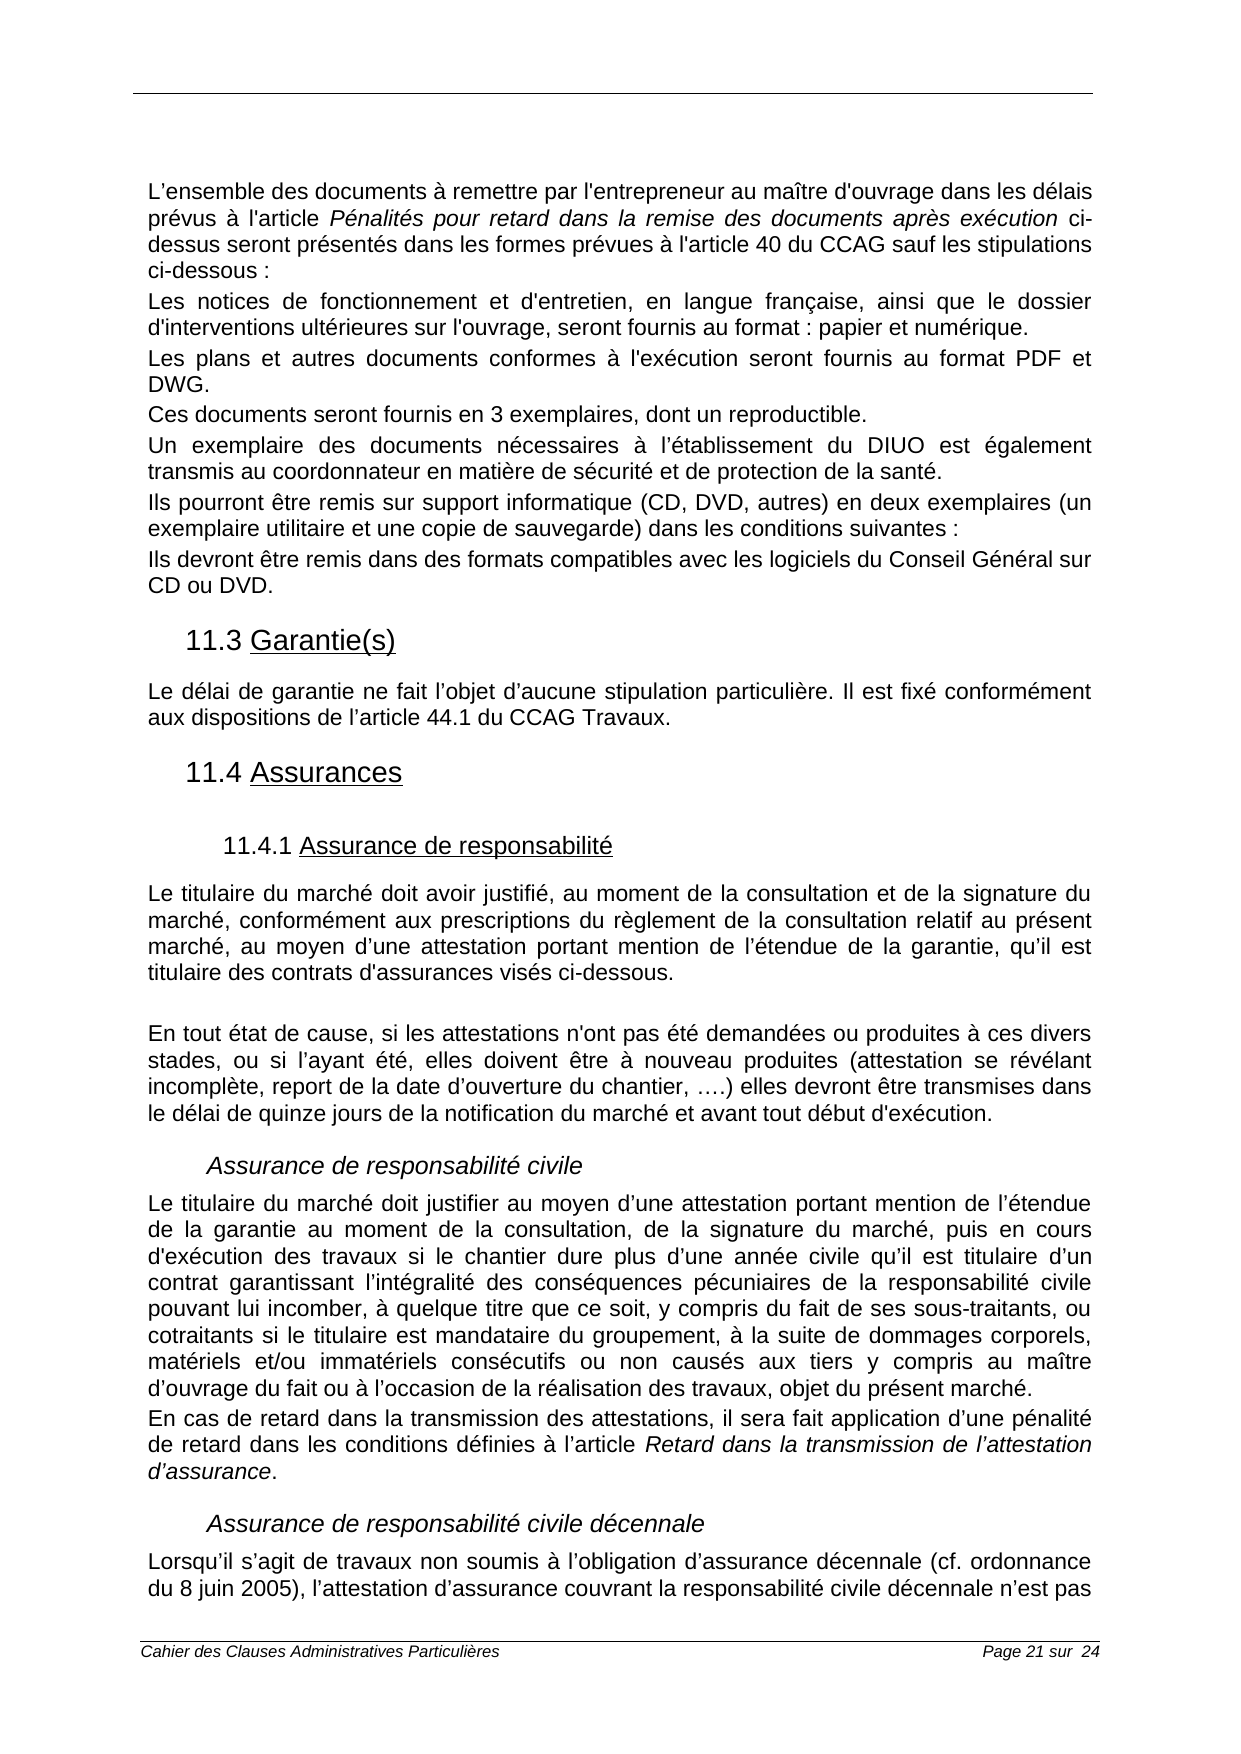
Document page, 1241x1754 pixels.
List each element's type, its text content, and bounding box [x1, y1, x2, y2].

text L’ensemble des documents à remettre par l'entrepreneur au maître d'ouvrage dans les délais prévus à l'article Pénalités pour retard dans la remise des documents après exécution ci-dessus seront présentés dans les formes prévues à l'article 40 du CCAG sauf les stipulations ci-dessous : [148, 178, 1093, 283]
list Assurances [185, 756, 1093, 789]
list Assurance de responsabilité [223, 831, 1093, 859]
text Ils pourront être remis sur support informatique (CD, DVD, autres) en deux exemplaires (un exemplaire utilitaire et une copie de sauvegarde) dans les conditions suivantes : [148, 489, 1093, 542]
text Un exemplaire des documents nécessaires à l’établissement du DIUO est également transmis au coordonnateur en matière de sécurité et de protection de la santé. [148, 432, 1093, 485]
text Les notices de fonctionnement et d'entretien, en langue française, ainsi que le dossier d'interventions ultérieures sur l'ouvrage, seront fournis au format : papier et numérique. [148, 288, 1093, 340]
text Lorsqu’il s’agit de travaux non soumis à l’obligation d’assurance décennale (cf. ordonnance du 8 juin 2005), l’attestation d’assurance couvrant la responsabilité civile décennale n’est pas [148, 1548, 1093, 1601]
text Le titulaire du marché doit justifier au moyen d’une attestation portant mention de l’étendue de la garantie au moment de la consultation, de la signature du marché, puis en cours d'exécution des travaux si le chantier dure plus d’une année civile qu’il est titulaire d’un contrat garantissant l’intégralité des conséquences pécuniaires de la responsabilité civile pouvant lui incomber, à quelque titre que ce soit, y compris du fait de ses sous-traitants, ou cotraitants si le titulaire est mandataire du groupement, à la suite de dommages corporels, matériels et/ou immatériels consécutifs ou non causés aux tiers y compris au maître d’ouvrage du fait ou à l’occasion de la réalisation des travaux, objet du présent marché. [148, 1190, 1093, 1401]
text Le titulaire du marché doit avoir justifié, au moment de la consultation et de la signature du marché, conformément aux prescriptions du règlement de la consultation relatif au présent marché, au moyen d’une attestation portant mention de l’étendue de la garantie, qu’il est titulaire des contrats d'assurances visés ci-dessous. [148, 880, 1093, 986]
subtitle Assurance de responsabilité civile décennale [207, 1509, 1093, 1538]
text Le délai de garantie ne fait l’objet d’aucune stipulation particulière. Il est fixé conformément aux dispositions de l’article 44.1 du CCAG Travaux. [148, 678, 1093, 731]
text En cas de retard dans la transmission des attestations, il sera fait application d’une pénalité de retard dans les conditions définies à l’article Retard dans la transmission de l’attestation d’assurance. [148, 1405, 1093, 1484]
subtitle Assurance de responsabilité civile [207, 1151, 1093, 1179]
list Garantie(s) [185, 623, 1093, 657]
text Ces documents seront fournis en 3 exemplaires, dont un reproductible. [148, 401, 1093, 428]
text En tout état de cause, si les attestations n'ont pas été demandées ou produites à ces divers stades, ou si l’ayant été, elles doivent être à nouveau produites (attestation se révélant incomplète, report de la date d’ouverture du chantier, ….) elles devront être transmises dans le délai de quinze jours de la notification du marché et avant tout début d'exécution. [148, 1020, 1093, 1126]
text Ils devront être remis dans des formats compatibles avec les logiciels du Conseil Général sur CD ou DVD. [148, 546, 1093, 598]
text Les plans et autres documents conformes à l'exécution seront fournis au format PDF et DWG. [148, 344, 1093, 397]
